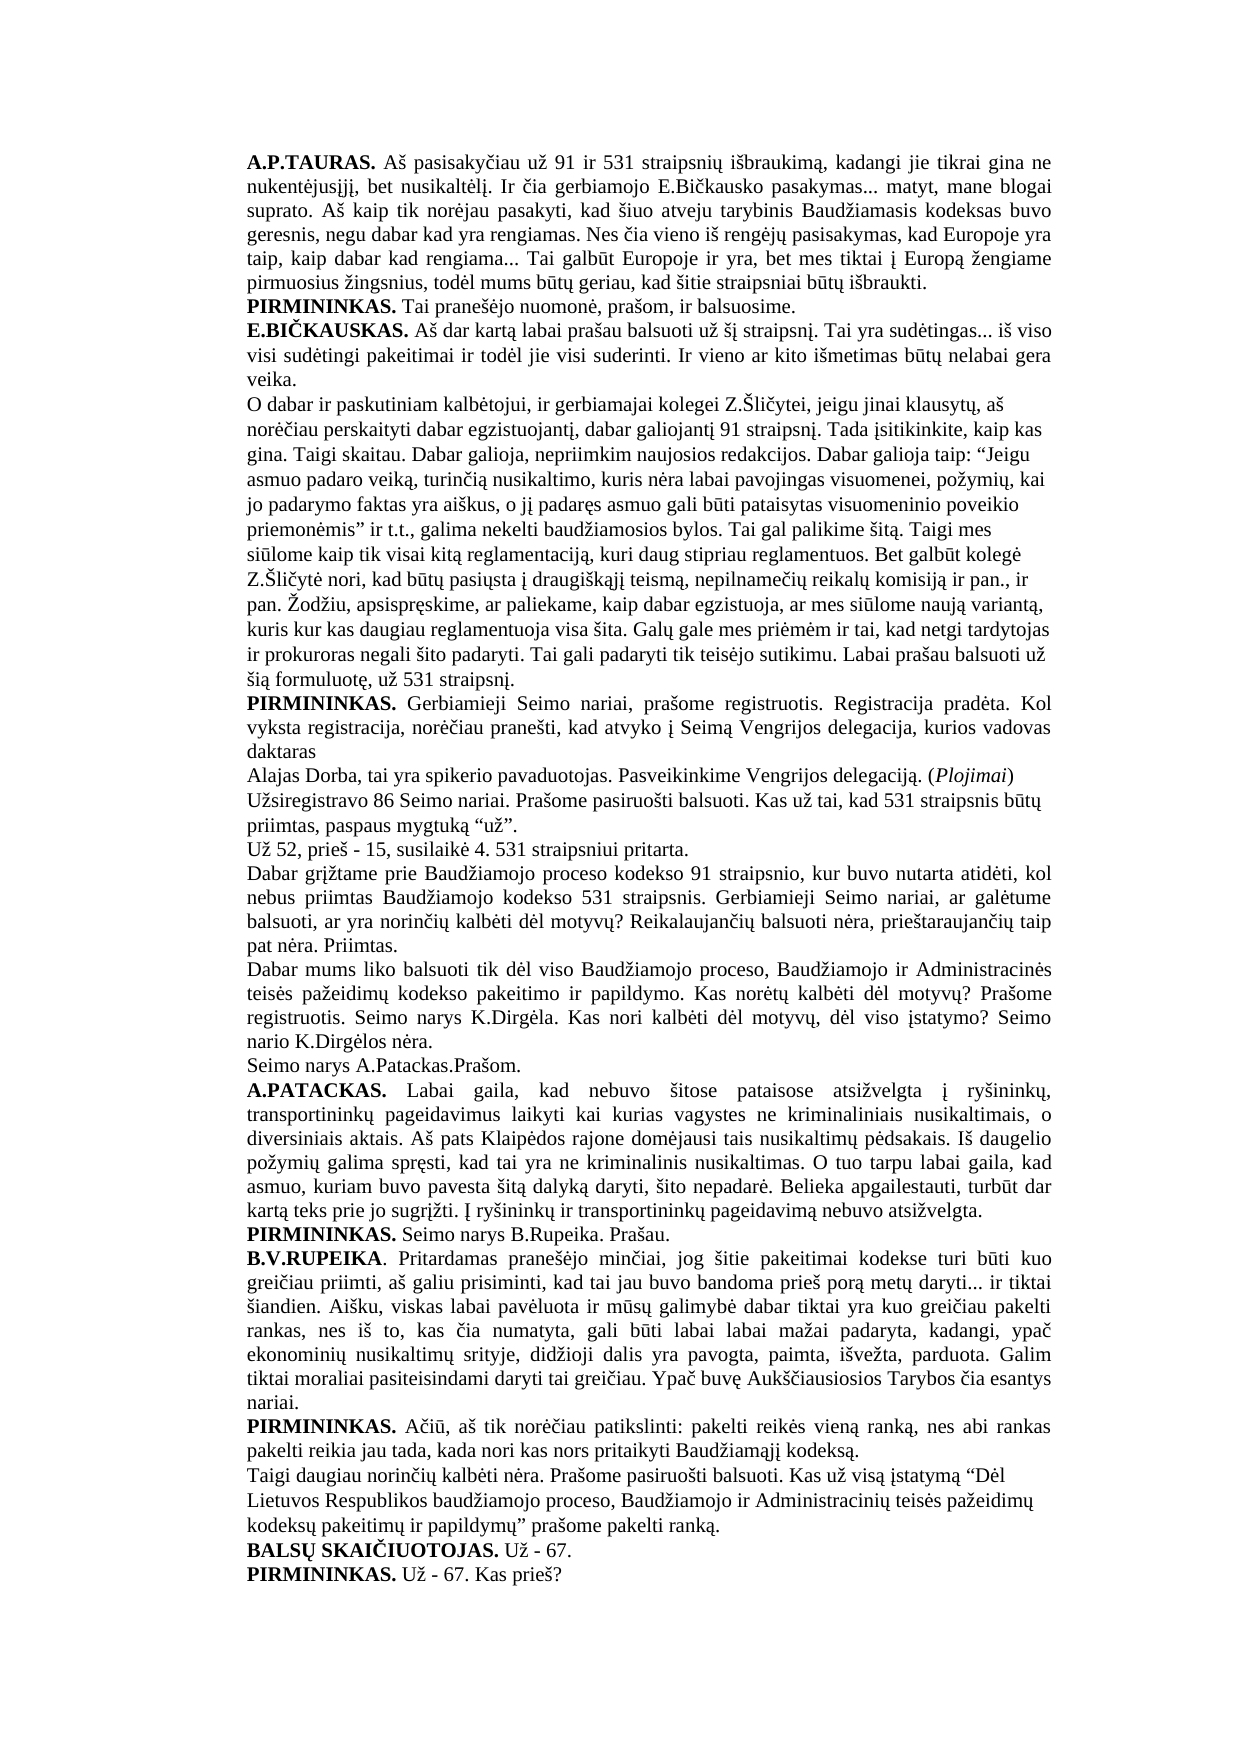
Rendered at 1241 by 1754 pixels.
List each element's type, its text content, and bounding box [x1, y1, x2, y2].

text PIRMININKAS. Tai pranešėjo nuomonė, prašom, ir balsuosime. [247, 294, 1053, 318]
text Seimo narys A.Patackas.Prašom. [247, 1053, 1053, 1077]
text A.P.TAURAS. Aš pasisakyčiau už 91 ir 531 straipsnių išbraukimą, kadangi jie tikrai gina ne nukentėjusįjį, bet nusikaltėlį. Ir čia gerbiamojo E.Bičkausko pasakymas... matyt, mane blogai suprato. Aš kaip tik norėjau pasakyti, kad šiuo atveju tarybinis Baudžiamasis kodeksas buvo geresnis, negu dabar kad yra rengiamas. Nes čia vieno iš rengėjų pasisakymas, kad Europoje yra taip, kaip dabar kad rengiama... Tai galbūt Europoje ir yra, bet mes tiktai į Europą žengiame pirmuosius žingsnius, todėl mums būtų geriau, kad šitie straipsniai būtų išbraukti. [247, 150, 1053, 294]
text BALSŲ SKAIČIUOTOJAS. Už - 67. [247, 1537, 1053, 1562]
text E.BIČKAUSKAS. Aš dar kartą labai prašau balsuoti už šį straipsnį. Tai yra sudėtingas... iš viso visi sudėtingi pakeitimai ir todėl jie visi suderinti. Ir vieno ar kito išmetimas būtų nelabai gera veika. [247, 318, 1053, 391]
text Alajas Dorba, tai yra spikerio pavaduotojas. Pasveikinkime Vengrijos delegaciją. (Plojimai) [247, 763, 1053, 787]
text A.PATACKAS. Labai gaila, kad nebuvo šitose pataisose atsižvelgta į ryšininkų, transportininkų pageidavimus laikyti kai kurias vagystes ne kriminaliniais nusikaltimais, o diversiniais aktais. Aš pats Klaipėdos rajone domėjausi tais nusikaltimų pėdsakais. Iš daugelio požymių galima spręsti, kad tai yra ne kriminalinis nusikaltimas. O tuo tarpu labai gaila, kad asmuo, kuriam buvo pavesta šitą dalyką daryti, šito nepadarė. Belieka apgailestauti, turbūt dar kartą teks prie jo sugrįžti. Į ryšininkų ir transportininkų pageidavimą nebuvo atsižvelgta. [247, 1077, 1053, 1222]
text Užsiregistravo 86 Seimo nariai. Prašome pasiruošti balsuoti. Kas už tai, kad 531 straipsnis būtų priimtas, paspaus mygtuką “už”. [247, 787, 1053, 837]
text PIRMININKAS. Gerbiamieji Seimo nariai, prašome registruotis. Registracija pradėta. Kol vyksta registracija, norėčiau pranešti, kad atvyko į Seimą Vengrijos delegacija, kurios vadovas daktaras [247, 691, 1053, 763]
text PIRMININKAS. Ačiū, aš tik norėčiau patikslinti: pakelti reikės vieną ranką, nes abi rankas pakelti reikia jau tada, kada nori kas nors pritaikyti Baudžiamąjį kodeksą. [247, 1414, 1053, 1462]
text B.V.RUPEIKA. Pritardamas pranešėjo minčiai, jog šitie pakeitimai kodekse turi būti kuo greičiau priimti, aš galiu prisiminti, kad tai jau buvo bandoma prieš porą metų daryti... ir tiktai šiandien. Aišku, viskas labai pavėluota ir mūsų galimybė dabar tiktai yra kuo greičiau pakelti rankas, nes iš to, kas čia numatyta, gali būti labai labai mažai padaryta, kadangi, ypač ekonominių nusikaltimų srityje, didžioji dalis yra pavogta, paimta, išvežta, parduota. Galim tiktai moraliai pasiteisindami daryti tai greičiau. Ypač buvę Aukščiausiosios Tarybos čia esantys nariai. [247, 1246, 1053, 1414]
text O dabar ir paskutiniam kalbėtojui, ir gerbiamajai kolegei Z.Šličytei, jeigu jinai klausytų, aš norėčiau perskaityti dabar egzistuojantį, dabar galiojantį 91 straipsnį. Tada įsitikinkite, kaip kas gina. Taigi skaitau. Dabar galioja, nepriimkim naujosios redakcijos. Dabar galioja taip: “Jeigu asmuo padaro veiką, turinčią nusikaltimo, kuris nėra labai pavojingas visuomenei, požymių, kai jo padarymo faktas yra aiškus, o jį padaręs asmuo gali būti pataisytas visuomeninio poveikio priemonėmis” ir t.t., galima nekelti baudžiamosios bylos. Tai gal palikime šitą. Taigi mes siūlome kaip tik visai kitą reglamentaciją, kuri daug stipriau reglamentuos. Bet galbūt kolegė Z.Šličytė nori, kad būtų pasiųsta į draugiškąjį teismą, nepilnamečių reikalų komisiją ir pan., ir pan. Žodžiu, apsispręskime, ar paliekame, kaip dabar egzistuoja, ar mes siūlome naują variantą, kuris kur kas daugiau reglamentuoja visa šita. Galų gale mes priėmėm ir tai, kad netgi tardytojas ir prokuroras negali šito padaryti. Tai gali padaryti tik teisėjo sutikimu. Labai prašau balsuoti už šią formuluotę, už 531 straipsnį. [247, 391, 1053, 691]
text Už 52, prieš - 15, susilaikė 4. 531 straipsniui pritarta. [247, 837, 1053, 861]
text PIRMININKAS. Už - 67. Kas prieš? [247, 1562, 1053, 1586]
text Dabar grįžtame prie Baudžiamojo proceso kodekso 91 straipsnio, kur buvo nutarta atidėti, kol nebus priimtas Baudžiamojo kodekso 531 straipsnis. Gerbiamieji Seimo nariai, ar galėtume balsuoti, ar yra norinčių kalbėti dėl motyvų? Reikalaujančių balsuoti nėra, prieštaraujančių taip pat nėra. Priimtas. [247, 861, 1053, 957]
text Taigi daugiau norinčių kalbėti nėra. Prašome pasiruošti balsuoti. Kas už visą įstatymą “Dėl Lietuvos Respublikos baudžiamojo proceso, Baudžiamojo ir Administracinių teisės pažeidimų kodeksų pakeitimų ir papildymų” prašome pakelti ranką. [247, 1462, 1053, 1537]
text Dabar mums liko balsuoti tik dėl viso Baudžiamojo proceso, Baudžiamojo ir Administracinės teisės pažeidimų kodekso pakeitimo ir papildymo. Kas norėtų kalbėti dėl motyvų? Prašome registruotis. Seimo narys K.Dirgėla. Kas nori kalbėti dėl motyvų, dėl viso įstatymo? Seimo nario K.Dirgėlos nėra. [247, 957, 1053, 1053]
text PIRMININKAS. Seimo narys B.Rupeika. Prašau. [247, 1222, 1053, 1246]
